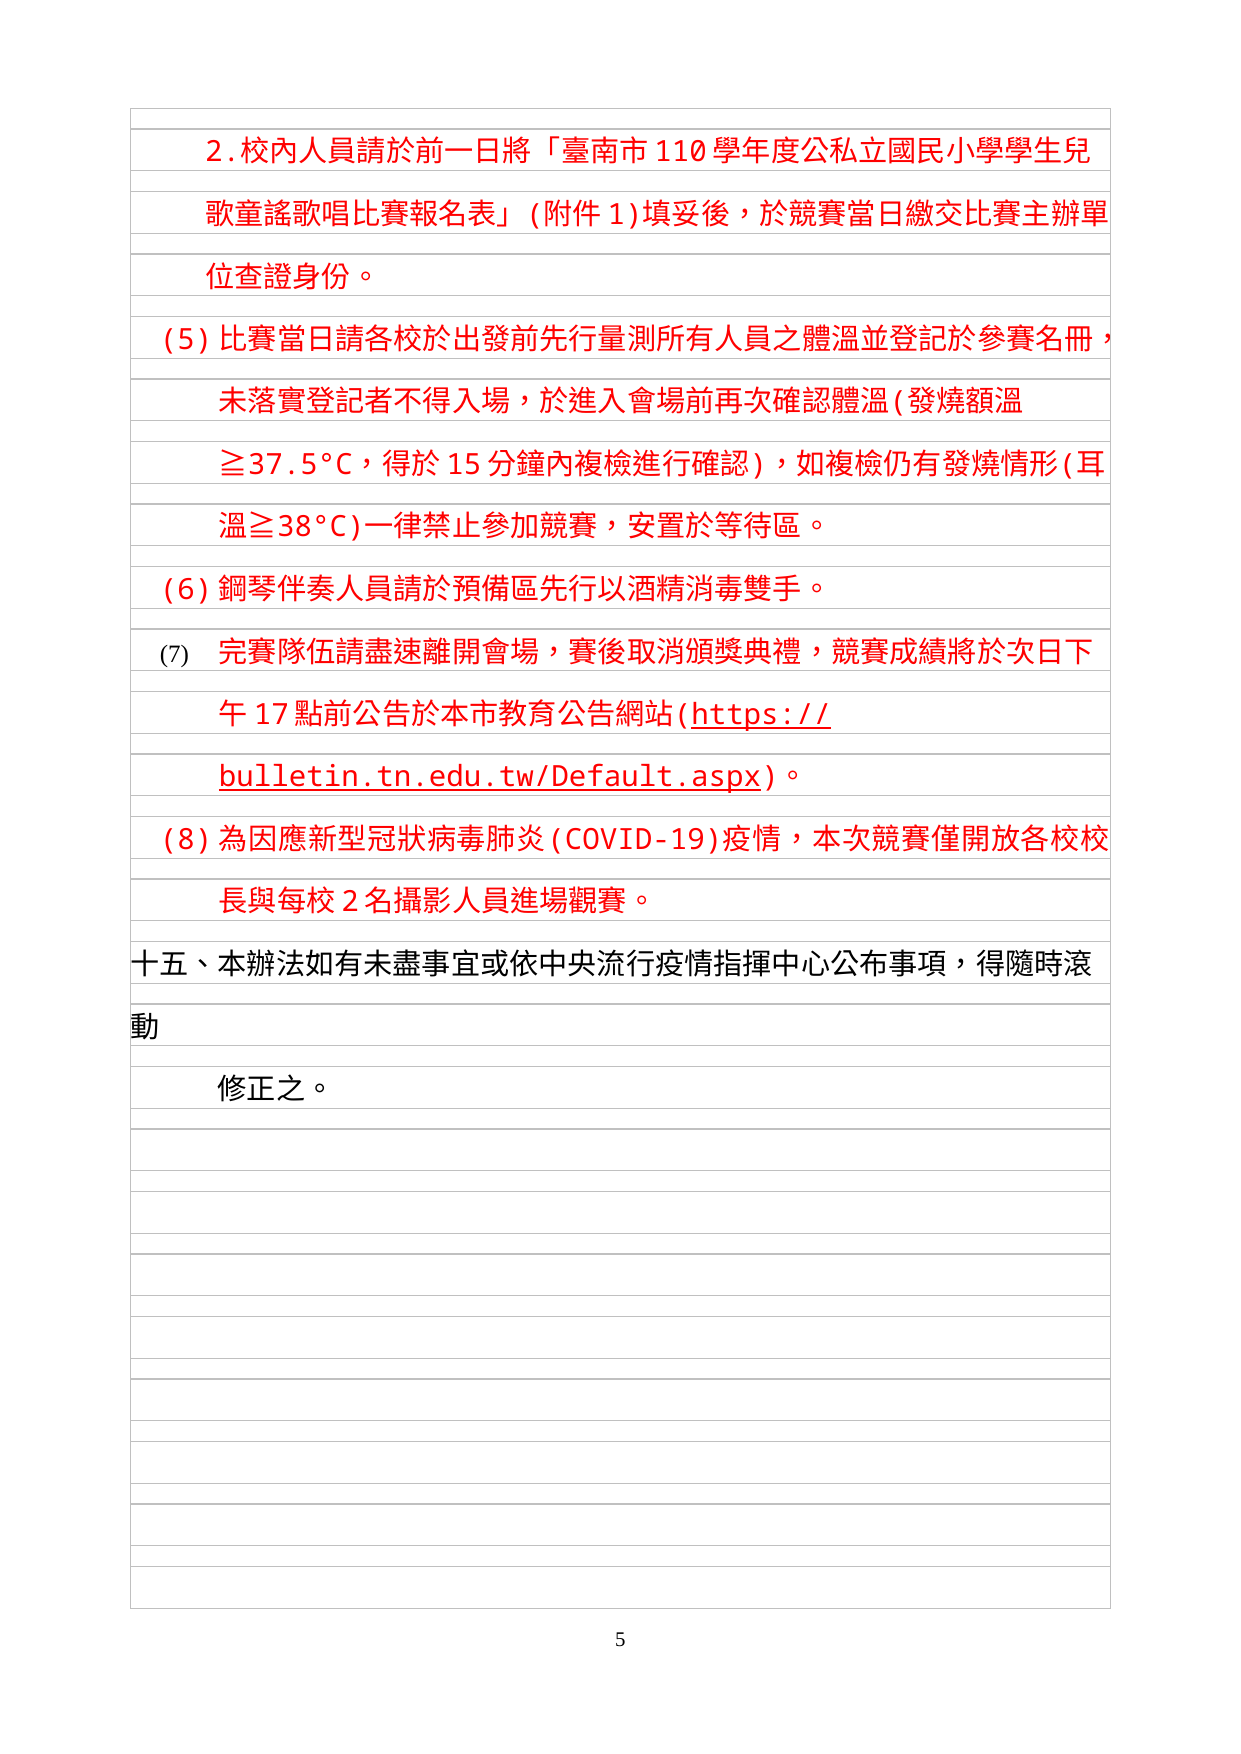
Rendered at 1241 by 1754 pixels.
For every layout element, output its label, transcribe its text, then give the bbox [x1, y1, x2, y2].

list [159, 609, 1110, 628]
text [131, 1046, 1110, 1066]
list 比賽當日請各校於出發前先行量測所有人員之體溫並登記於參賽名冊，未落實登記者不得入場，於進入會場前再次確認體溫(發燒額溫≧37.5°C，得於15分鐘內複檢進行確認)，如複檢仍有發燒情形(耳溫≧38°C)一律禁止參加競賽，安置於等待區。 [159, 442, 1110, 483]
list [159, 796, 1110, 816]
list bulletin.tn.edu.tw/Default.aspx)。 [159, 755, 1110, 795]
list [159, 734, 1110, 753]
list 比賽當日請各校於出發前先行量測所有人員之體溫並登記於參賽名冊，未落實登記者不得入場，於進入會場前再次確認體溫(發燒額溫≧37.5°C，得於15分鐘內複檢進行確認)，如複檢仍有發燒情形(耳溫≧38°C)一律禁止參加競賽，安置於等待區。 [159, 421, 1110, 441]
text [131, 921, 1110, 941]
list [159, 671, 1110, 691]
list 比賽當日請各校於出發前先行量測所有人員之體溫並登記於參賽名冊，未落實登記者不得入場，於進入會場前再次確認體溫(發燒額溫≧37.5°C，得於15分鐘內複檢進行確認)，如複檢仍有發燒情形(耳溫≧38°C)一律禁止參加競賽，安置於等待區。 [159, 296, 1110, 316]
text 位查證身份。 [205, 255, 1110, 295]
text [205, 234, 1110, 253]
list [159, 859, 1110, 878]
text [205, 171, 1110, 191]
list 比賽當日請各校於出發前先行量測所有人員之體溫並登記於參賽名冊，未落實登記者不得入場，於進入會場前再次確認體溫(發燒額溫≧37.5°C，得於15分鐘內複檢進行確認)，如複檢仍有發燒情形(耳溫≧38°C)一律禁止參加競賽，安置於等待區。 [159, 317, 1110, 358]
text 動 [131, 1005, 1110, 1045]
list 完賽隊伍請盡速離開會場，賽後取消頒獎典禮，競賽成績將於次日下 [159, 630, 1110, 670]
list 比賽當日請各校於出發前先行量測所有人員之體溫並登記於參賽名冊，未落實登記者不得入場，於進入會場前再次確認體溫(發燒額溫≧37.5°C，得於15分鐘內複檢進行確認)，如複檢仍有發燒情形(耳溫≧38°C)一律禁止參加競賽，安置於等待區。 [159, 505, 1110, 545]
text [205, 109, 1110, 128]
list 為因應新型冠狀病毒肺炎(COVID-19)疫情，本次競賽僅開放各校校 [159, 817, 1110, 858]
text 歌童謠歌唱比賽報名表」(附件1)填妥後，於競賽當日繳交比賽主辦單 [205, 192, 1110, 233]
list 長與每校2名攝影人員進場觀賽。 [159, 880, 1110, 920]
list 比賽當日請各校於出發前先行量測所有人員之體溫並登記於參賽名冊，未落實登記者不得入場，於進入會場前再次確認體溫(發燒額溫≧37.5°C，得於15分鐘內複檢進行確認)，如複檢仍有發燒情形(耳溫≧38°C)一律禁止參加競賽，安置於等待區。 [159, 359, 1110, 378]
list [159, 546, 1110, 566]
list 比賽當日請各校於出發前先行量測所有人員之體溫並登記於參賽名冊，未落實登記者不得入場，於進入會場前再次確認體溫(發燒額溫≧37.5°C，得於15分鐘內複檢進行確認)，如複檢仍有發燒情形(耳溫≧38°C)一律禁止參加競賽，安置於等待區。 [159, 484, 1110, 503]
list 比賽當日請各校於出發前先行量測所有人員之體溫並登記於參賽名冊，未落實登記者不得入場，於進入會場前再次確認體溫(發燒額溫≧37.5°C，得於15分鐘內複檢進行確認)，如複檢仍有發燒情形(耳溫≧38°C)一律禁止參加競賽，安置於等待區。 [159, 380, 1110, 420]
list 午17點前公告於本市教育公告網站(https:// [159, 692, 1110, 733]
text 修正之。 [131, 1067, 1110, 1108]
text 十五、本辦法如有未盡事宜或依中央流行疫情指揮中心公布事項，得隨時滾 [131, 942, 1110, 983]
text [131, 984, 1110, 1003]
text 2.校內人員請於前一日將「臺南市110學年度公私立國民小學學生兒 [205, 130, 1110, 170]
list 鋼琴伴奏人員請於預備區先行以酒精消毒雙手。 [159, 567, 1110, 608]
